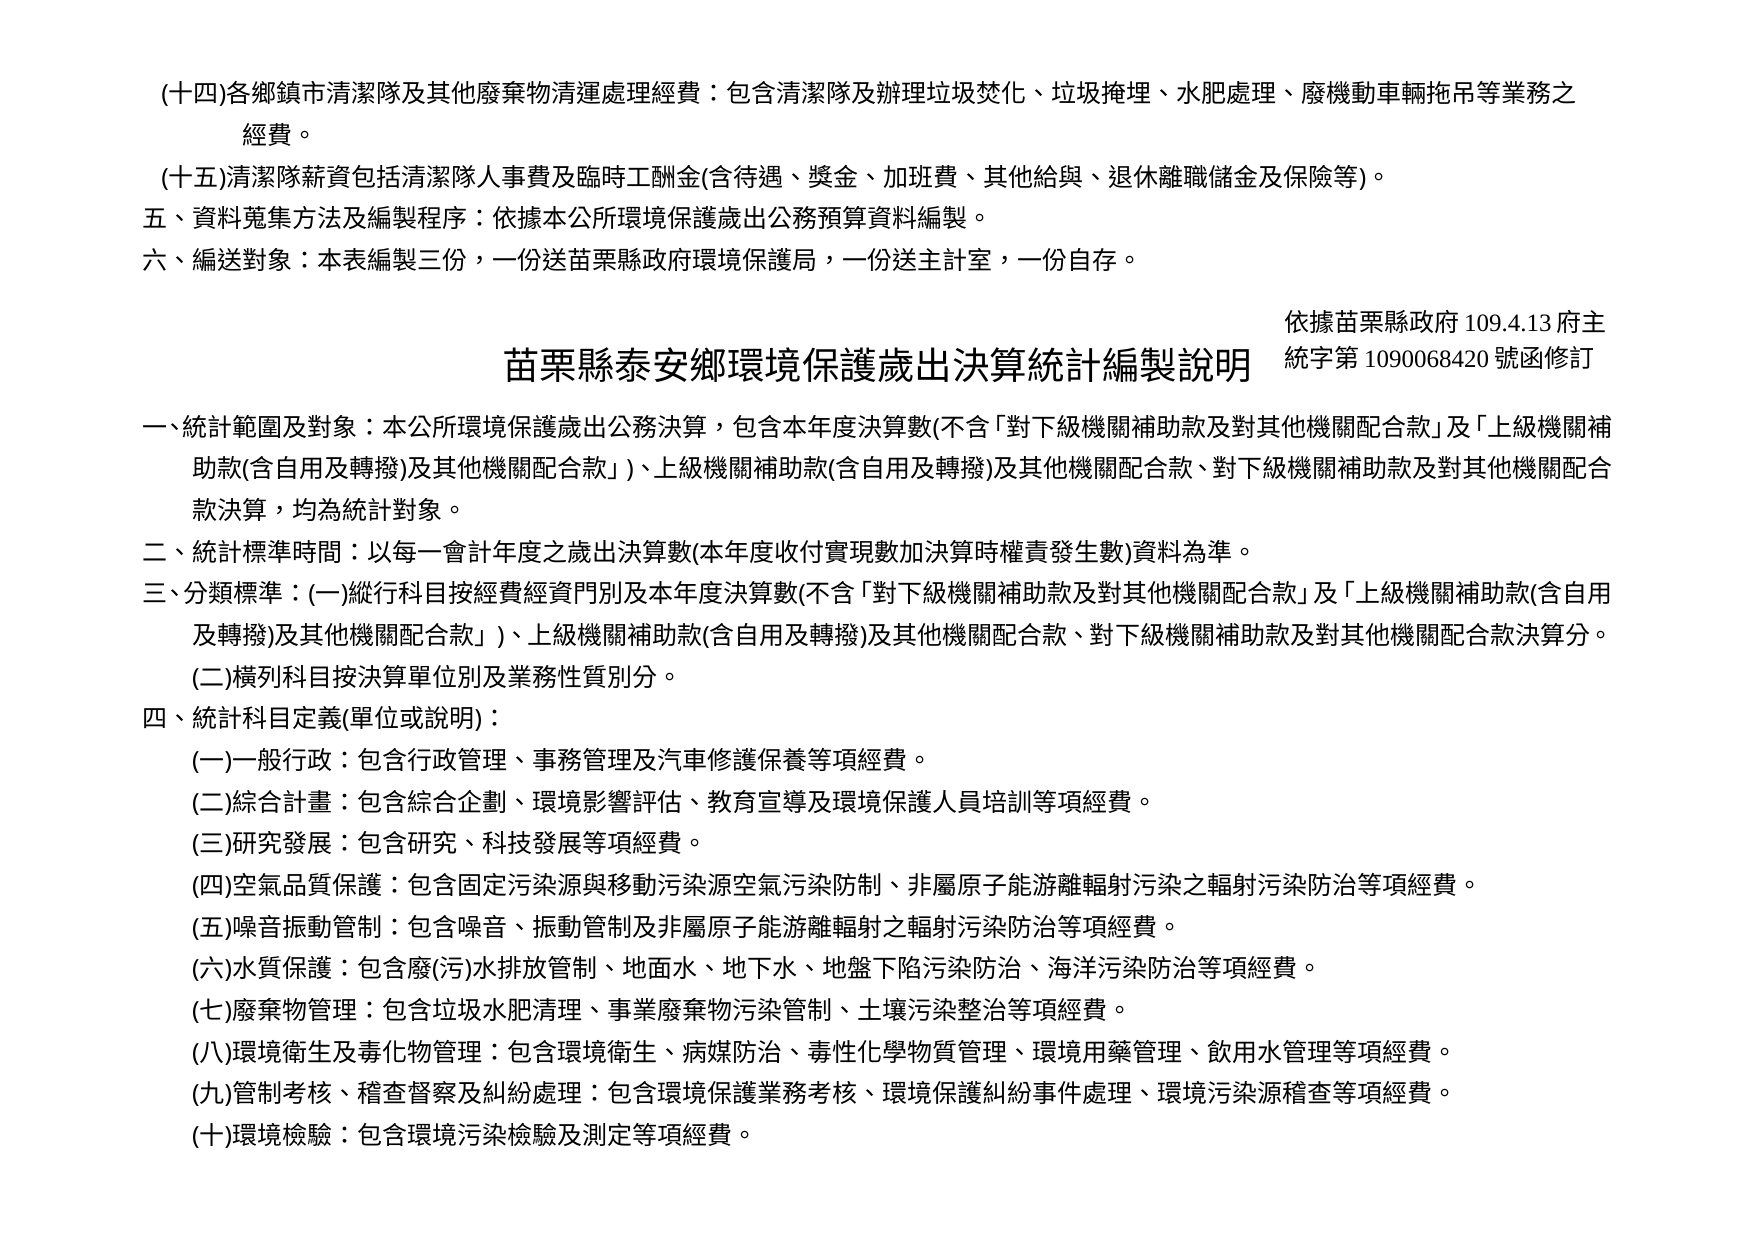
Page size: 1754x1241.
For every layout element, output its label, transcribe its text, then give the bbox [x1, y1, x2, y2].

text 四、統計科目定義(單位或說明)： [142, 696, 1612, 738]
text (一)一般行政：包含行政管理、事務管理及汽車修護保養等項經費。 [192, 738, 1612, 779]
text (八)環境衛生及毒化物管理：包含環境衛生、病媒防治、毒性化學物質管理、環境用藥管理、飲用水管理等項經費。 [192, 1029, 1612, 1071]
text (七)廢棄物管理：包含垃圾水肥清理、事業廢棄物污染管制、土壤污染整治等項經費。 [192, 988, 1612, 1029]
text (三)研究發展：包含研究、科技發展等項經費。 [192, 821, 1612, 863]
text 六、編送對象：本表編製三份，一份送苗栗縣政府環境保護局，一份送主計室，一份自存。 [142, 238, 1612, 279]
text (九)管制考核、稽查督察及糾紛處理：包含環境保護業務考核、環境保護糾紛事件處理、環境污染源稽查等項經費。 [192, 1071, 1612, 1113]
text (十)環境檢驗：包含環境污染檢驗及測定等項經費。 [192, 1113, 1612, 1154]
text 二、統計標準時間：以每一會計年度之歲出決算數(本年度收付實現數加決算時權責發生數)資料為準。 [142, 529, 1612, 571]
text (十五)清潔隊薪資包括清潔隊人事費及臨時工酬金(含待遇、獎金、加班費、其他給與、退休離職儲金及保險等)。 [142, 154, 1612, 196]
text (五)噪音振動管制：包含噪音、振動管制及非屬原子能游離輻射之輻射污染防治等項經費。 [192, 904, 1612, 946]
text 依據苗栗縣政府109.4.13府主統字第1090068420號函修訂 [1284, 302, 1610, 375]
text (十四)各鄉鎮市清潔隊及其他廢棄物清運處理經費：包含清潔隊及辦理垃圾焚化、垃圾掩埋、水肥處理、廢機動車輛拖吊等業務之 [142, 71, 1612, 113]
text (二)綜合計畫：包含綜合企劃、環境影響評估、教育宣導及環境保護人員培訓等項經費。 [192, 779, 1612, 821]
text 一、統計範圍及對象：本公所環境保護歲出公務決算，包含本年度決算數(不含「對下級機關補助款及對其他機關配合款」及「上級機關補助款(含自用及轉撥)及其他機關配合款」)、上級機關補助款(含自用及轉撥)及其他機關配合款、對下級機關補助款及對其他機關配合款決算，均為統計對象。 [142, 404, 1612, 529]
text (六)水質保護：包含廢(污)水排放管制、地面水、地下水、地盤下陷污染防治、海洋污染防治等項經費。 [192, 946, 1612, 988]
text 三、分類標準：(一)縱行科目按經費經資門別及本年度決算數(不含「對下級機關補助款及對其他機關配合款」及「上級機關補助款(含自用及轉撥)及其他機關配合款」)、上級機關補助款(含自用及轉撥)及其他機關配合款、對下級機關補助款及對其他機關配合款決算分。(二)橫列科目按決算單位別及業務性質別分。 [142, 571, 1612, 696]
text 經費。 [192, 113, 1612, 154]
text 苗栗縣泰安鄉環境保護歲出決算統計編製說明 [142, 295, 1625, 406]
text 五、資料蒐集方法及編製程序：依據本公所環境保護歲出公務預算資料編製。 [142, 196, 1612, 238]
text (四)空氣品質保護：包含固定污染源與移動污染源空氣污染防制、非屬原子能游離輻射污染之輻射污染防治等項經費。 [192, 863, 1612, 904]
